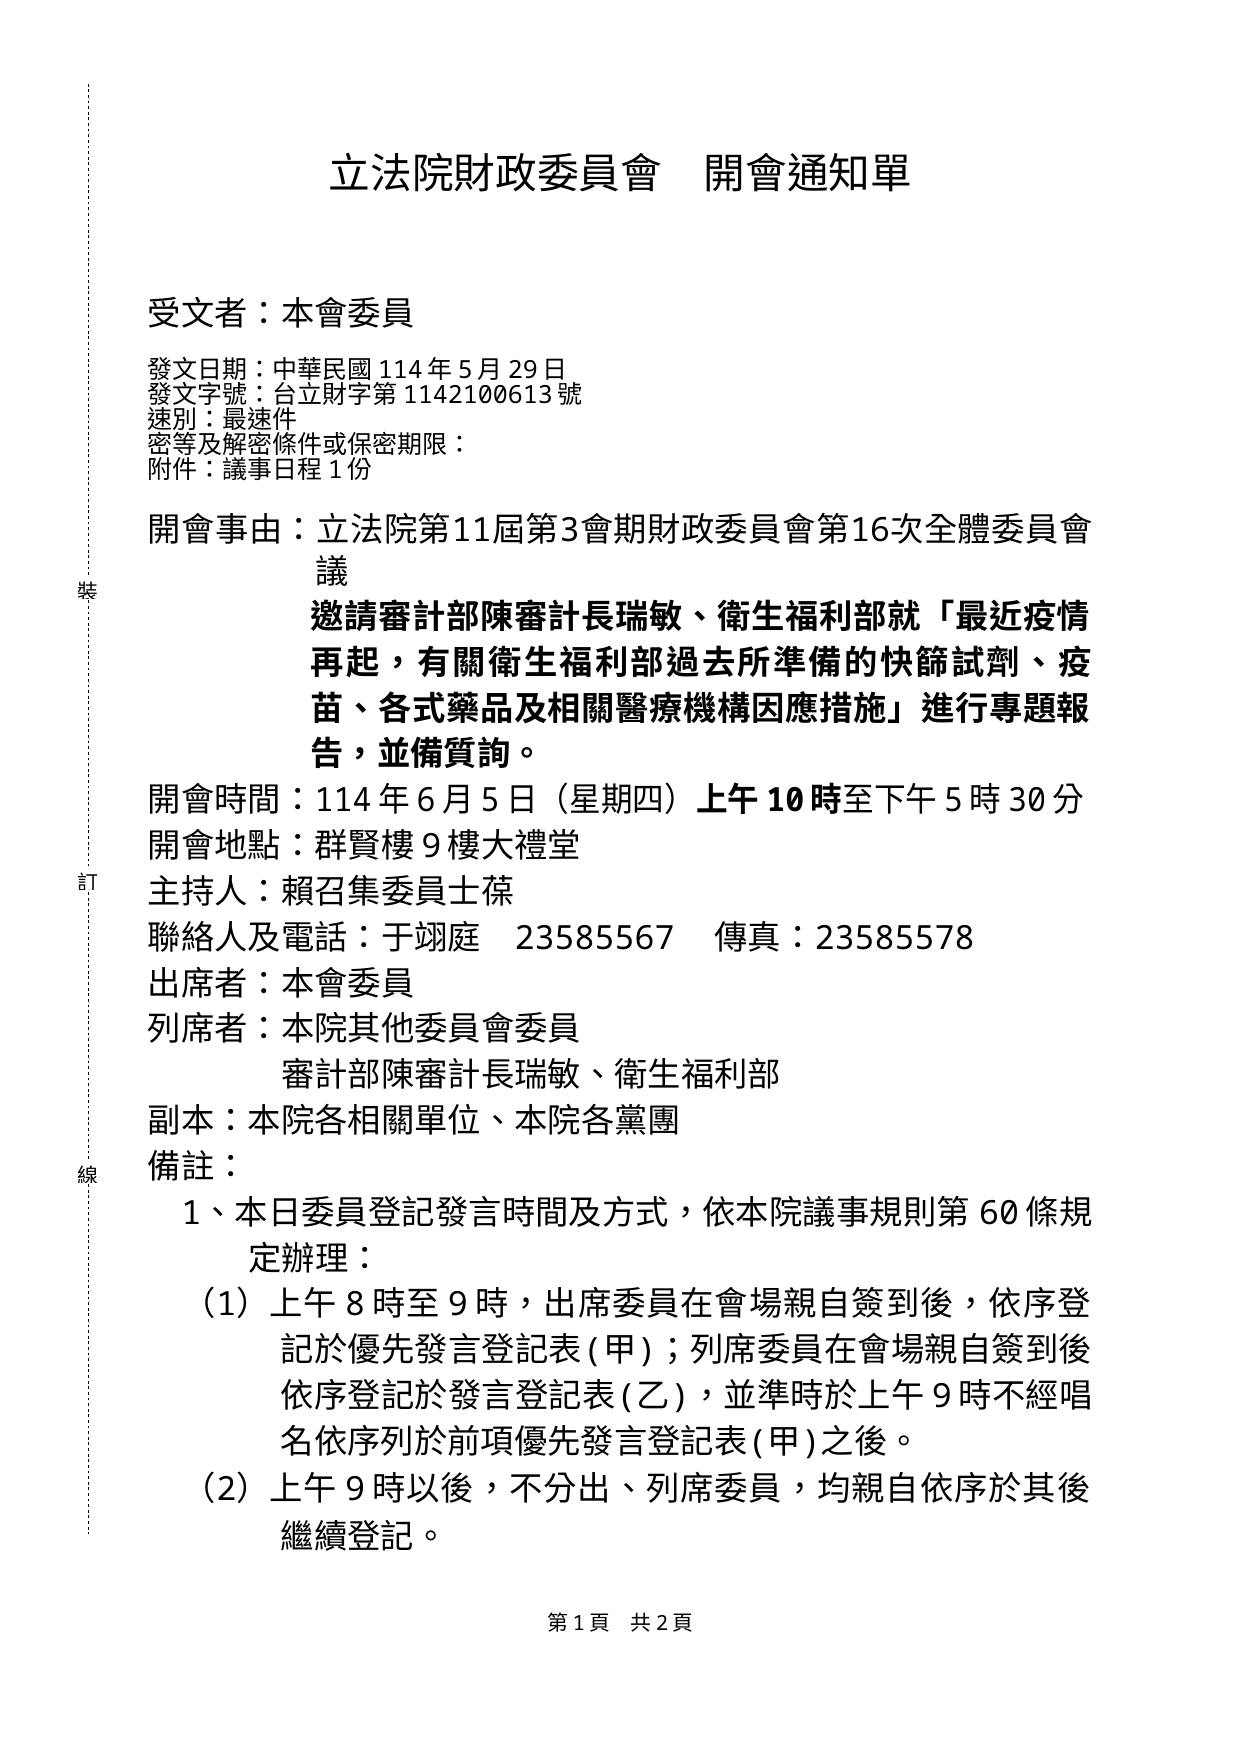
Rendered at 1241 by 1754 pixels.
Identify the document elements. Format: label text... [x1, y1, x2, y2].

text 密等及解密條件或保密期限： [148, 433, 1092, 458]
text 出席者：本會委員 [148, 958, 1092, 1004]
text 開會時間：114年6月5日（星期四）上午10時至下午5時30分 [148, 775, 1092, 821]
title 立法院財政委員會 開會通知單 [148, 158, 1092, 233]
text 備註： [148, 1142, 1092, 1187]
text 副本：本院各相關單位、本院各黨團 [148, 1096, 1092, 1142]
text 速別：最速件 [148, 408, 1092, 433]
text 發文字號：台立財字第1142100613號 [148, 383, 1092, 408]
list 上午8時至9時，出席委員在會場親自簽到後，依序登記於優先發言登記表(甲)；列席委員在會場親自簽到後依序登記於發言登記表(乙)，並準時於上午9時不經唱名依序列於前項優先發言登記表(甲)之後。 [183, 1279, 1092, 1462]
text 受文者：本會委員 [148, 296, 1092, 333]
text 列席者：本院其他委員會委員 審計部陳審計長瑞敏、衛生福利部 [148, 1004, 1092, 1096]
text 邀請審計部陳審計長瑞敏、衛生福利部就「最近疫情再起，有關衛生福利部過去所準備的快篩試劑、疫苗、各式藥品及相關醫療機構因應措施」進行專題報告，並備質詢。 [310, 592, 1092, 775]
text 開會地點：群賢樓9樓大禮堂 [148, 821, 1092, 867]
text 聯絡人及電話：于翊庭 23585567 傳真：23585578 [148, 912, 1092, 958]
text 附件：議事日程1份 [148, 458, 1092, 483]
list 本日委員登記發言時間及方式，依本院議事規則第60條規定辦理： [181, 1187, 1092, 1279]
list 上午9時以後，不分出、列席委員，均親自依序於其後繼續登記。 [183, 1462, 1092, 1558]
text 發文日期：中華民國114年5月29日 [148, 358, 1092, 383]
text 開會事由：立法院第11屆第3會期財政委員會第16次全體委員會議 [148, 508, 1092, 592]
text 主持人：賴召集委員士葆 [148, 867, 1092, 912]
